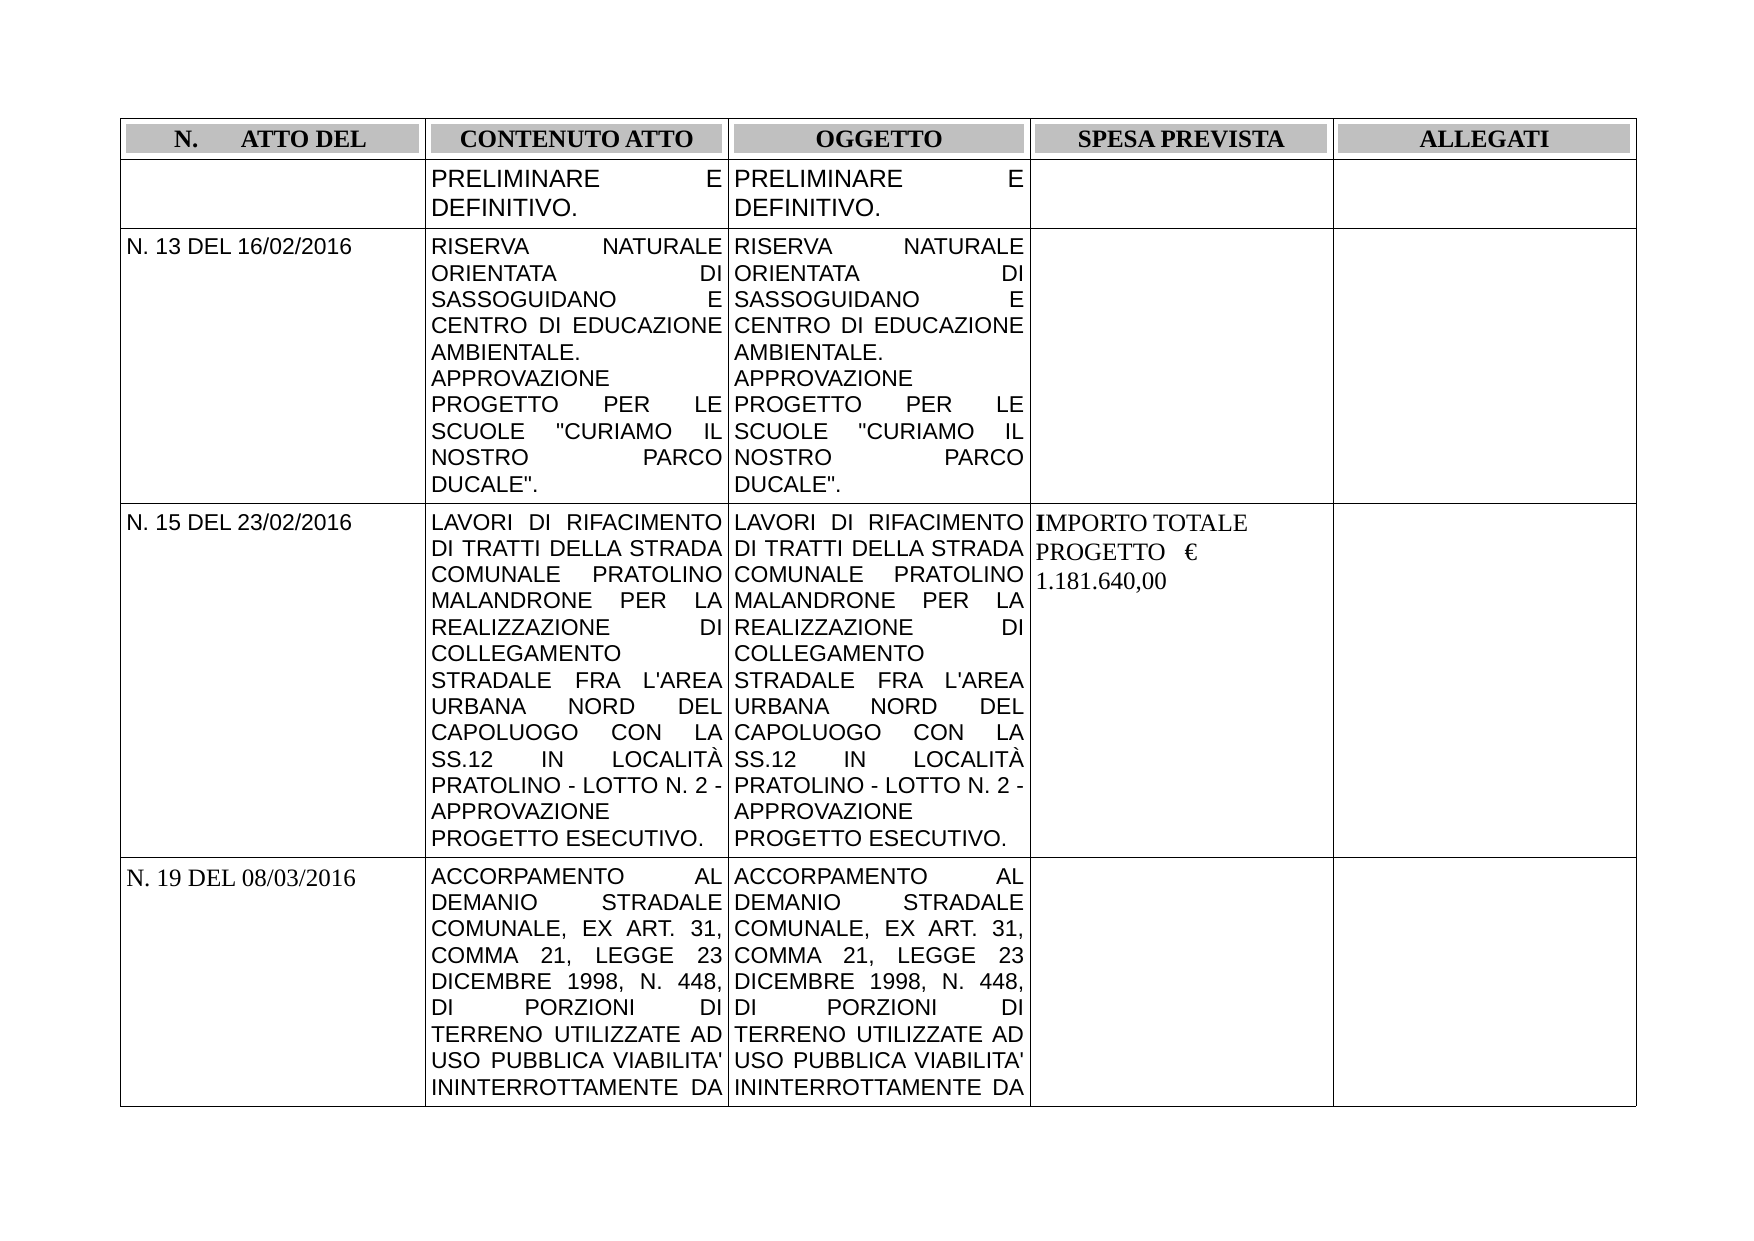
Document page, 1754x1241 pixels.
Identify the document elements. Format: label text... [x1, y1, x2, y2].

table_cell ACCORPAMENTO AL DEMANIO STRADALE COMUNALE, EX ART. 31, COMMA 21, LEGGE 23 DICEMBRE 1998, N. 448, DI PORZIONI DI TERRENO UTILIZZATE AD USO PUBBLICA VIABILITA' ININTERROTTAMENTE DA [729, 858, 1030, 1106]
table_cell LAVORI DI RIFACIMENTO DI TRATTI DELLA STRADA COMUNALE PRATOLINO MALANDRONE PER LA REALIZZAZIONE DI COLLEGAMENTO STRADALE FRA L'AREA URBANA NORD DEL CAPOLUOGO CON LA SS.12 IN LOCALITÀ PRATOLINO - LOTTO N. 2 - APPROVAZIONE PROGETTO ESECUTIVO. [426, 504, 728, 857]
table_cell [1334, 229, 1636, 503]
table_cell [1334, 504, 1636, 857]
table_cell [1334, 858, 1636, 1106]
table_header N. ATTO DEL [121, 119, 425, 158]
table_cell [1334, 160, 1636, 227]
table_cell [1031, 160, 1333, 227]
table_header OGGETTO [729, 119, 1030, 158]
table_cell PRELIMINARE E DEFINITIVO. [729, 160, 1030, 227]
table_cell N. 13 DEL 16/02/2016 [121, 229, 425, 503]
table_cell N. 15 DEL 23/02/2016 [121, 504, 425, 857]
table_cell RISERVA NATURALE ORIENTATA DI SASSOGUIDANO E CENTRO DI EDUCAZIONE AMBIENTALE. APPROVAZIONE PROGETTO PER LE SCUOLE "CURIAMO IL NOSTRO PARCO DUCALE". [729, 229, 1030, 503]
table_cell [121, 160, 425, 227]
table_cell [1031, 229, 1333, 503]
table_header ALLEGATI [1334, 119, 1636, 158]
table_cell IMPORTO TOTALE PROGETTO € 1.181.640,00 [1031, 504, 1333, 857]
table_header SPESA PREVISTA [1031, 119, 1333, 158]
table_cell ACCORPAMENTO AL DEMANIO STRADALE COMUNALE, EX ART. 31, COMMA 21, LEGGE 23 DICEMBRE 1998, N. 448, DI PORZIONI DI TERRENO UTILIZZATE AD USO PUBBLICA VIABILITA' ININTERROTTAMENTE DA [426, 858, 728, 1106]
table_cell PRELIMINARE E DEFINITIVO. [426, 160, 728, 227]
table_cell [1031, 858, 1333, 1106]
table_cell RISERVA NATURALE ORIENTATA DI SASSOGUIDANO E CENTRO DI EDUCAZIONE AMBIENTALE. APPROVAZIONE PROGETTO PER LE SCUOLE "CURIAMO IL NOSTRO PARCO DUCALE". [426, 229, 728, 503]
table_cell LAVORI DI RIFACIMENTO DI TRATTI DELLA STRADA COMUNALE PRATOLINO MALANDRONE PER LA REALIZZAZIONE DI COLLEGAMENTO STRADALE FRA L'AREA URBANA NORD DEL CAPOLUOGO CON LA SS.12 IN LOCALITÀ PRATOLINO - LOTTO N. 2 - APPROVAZIONE PROGETTO ESECUTIVO. [729, 504, 1030, 857]
table_header CONTENUTO ATTO [426, 119, 728, 158]
table_cell N. 19 DEL 08/03/2016 [121, 858, 425, 1106]
